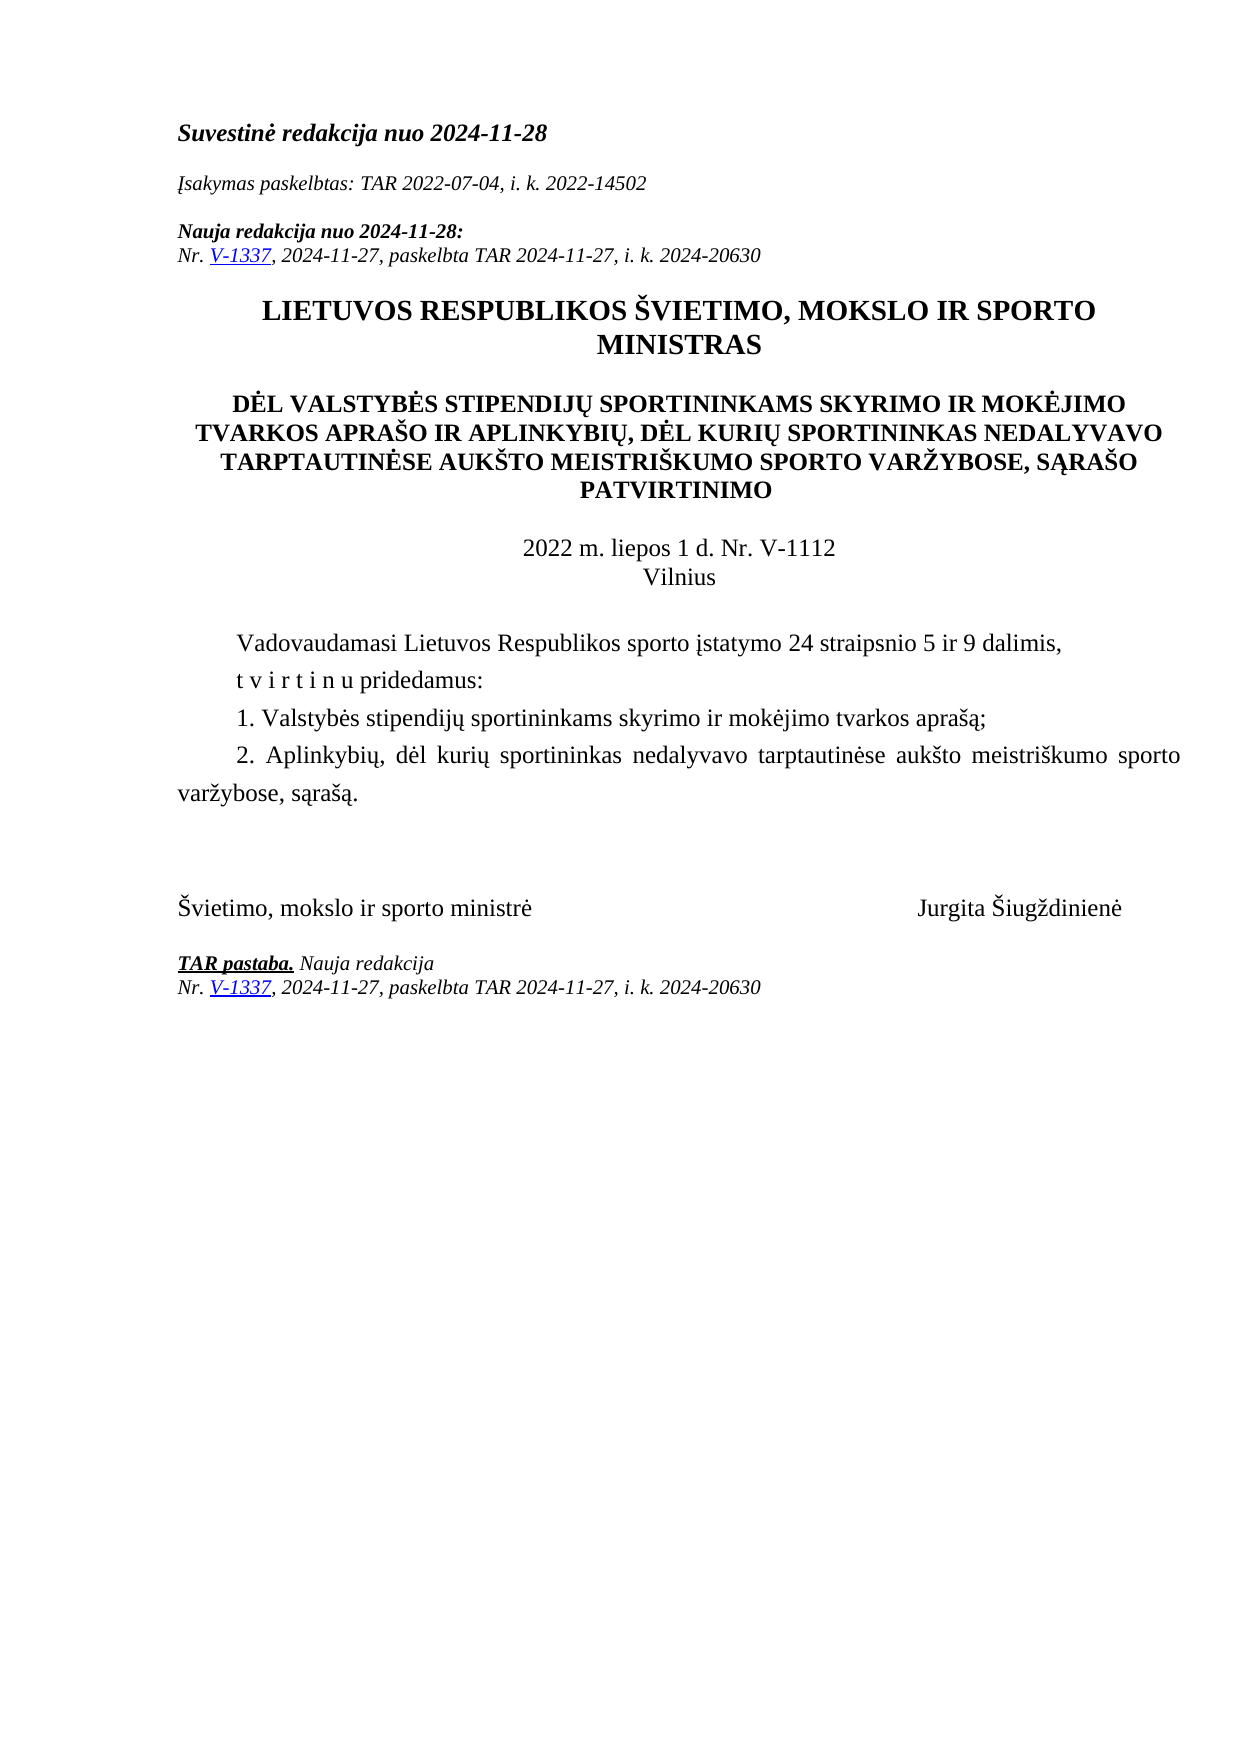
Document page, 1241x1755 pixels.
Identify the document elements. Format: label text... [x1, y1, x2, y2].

text 2. Aplinkybių, dėl kurių sportininkas nedalyvavo tarptautinėse aukšto meistriškumo sporto varžybose, sąrašą. [177, 732, 1181, 807]
text LIETUVOS RESPUBLIKOS ŠVIETIMO, MOKSLO IR SPORTO MINISTRAS [177, 293, 1181, 361]
text t v i r t i n u pridedamus: [177, 657, 1181, 694]
text Suvestinė redakcija nuo 2024-11-28 [177, 118, 1181, 147]
text 1. Valstybės stipendijų sportininkams skyrimo ir mokėjimo tvarkos aprašą; [177, 694, 1181, 732]
text TAR pastaba. Nauja redakcija [177, 951, 1181, 975]
text PATVIRTINIMO [177, 476, 1181, 504]
text 2022 m. liepos 1 d. Nr. V-1112 [177, 533, 1181, 562]
text Vadovaudamasi Lietuvos Respublikos sporto įstatymo 24 straipsnio 5 ir 9 dalimis, [177, 619, 1181, 657]
text Švietimo, mokslo ir sporto ministrė Jurgita Šiugždinienė [177, 893, 1181, 922]
text Nr. V-1337, 2024-11-27, paskelbta TAR 2024-11-27, i. k. 2024-20630 [177, 243, 1181, 267]
text DĖL VALSTYBĖS STIPENDIJŲ SPORTININKAMS SKYRIMO IR MOKĖJIMO TVARKOS APRAŠO IR APLINKYBIŲ, DĖL KURIŲ SPORTININKAS NEDALYVAVO TARPTAUTINĖSE AUKŠTO MEISTRIŠKUMO SPORTO VARŽYBOSE, SĄRAŠO [177, 389, 1181, 476]
text Vilnius [177, 562, 1181, 591]
text Nr. V-1337, 2024-11-27, paskelbta TAR 2024-11-27, i. k. 2024-20630 [177, 975, 1181, 999]
text Įsakymas paskelbtas: TAR 2022-07-04, i. k. 2022-14502 [177, 171, 1181, 195]
text Nauja redakcija nuo 2024-11-28: [177, 219, 1181, 243]
